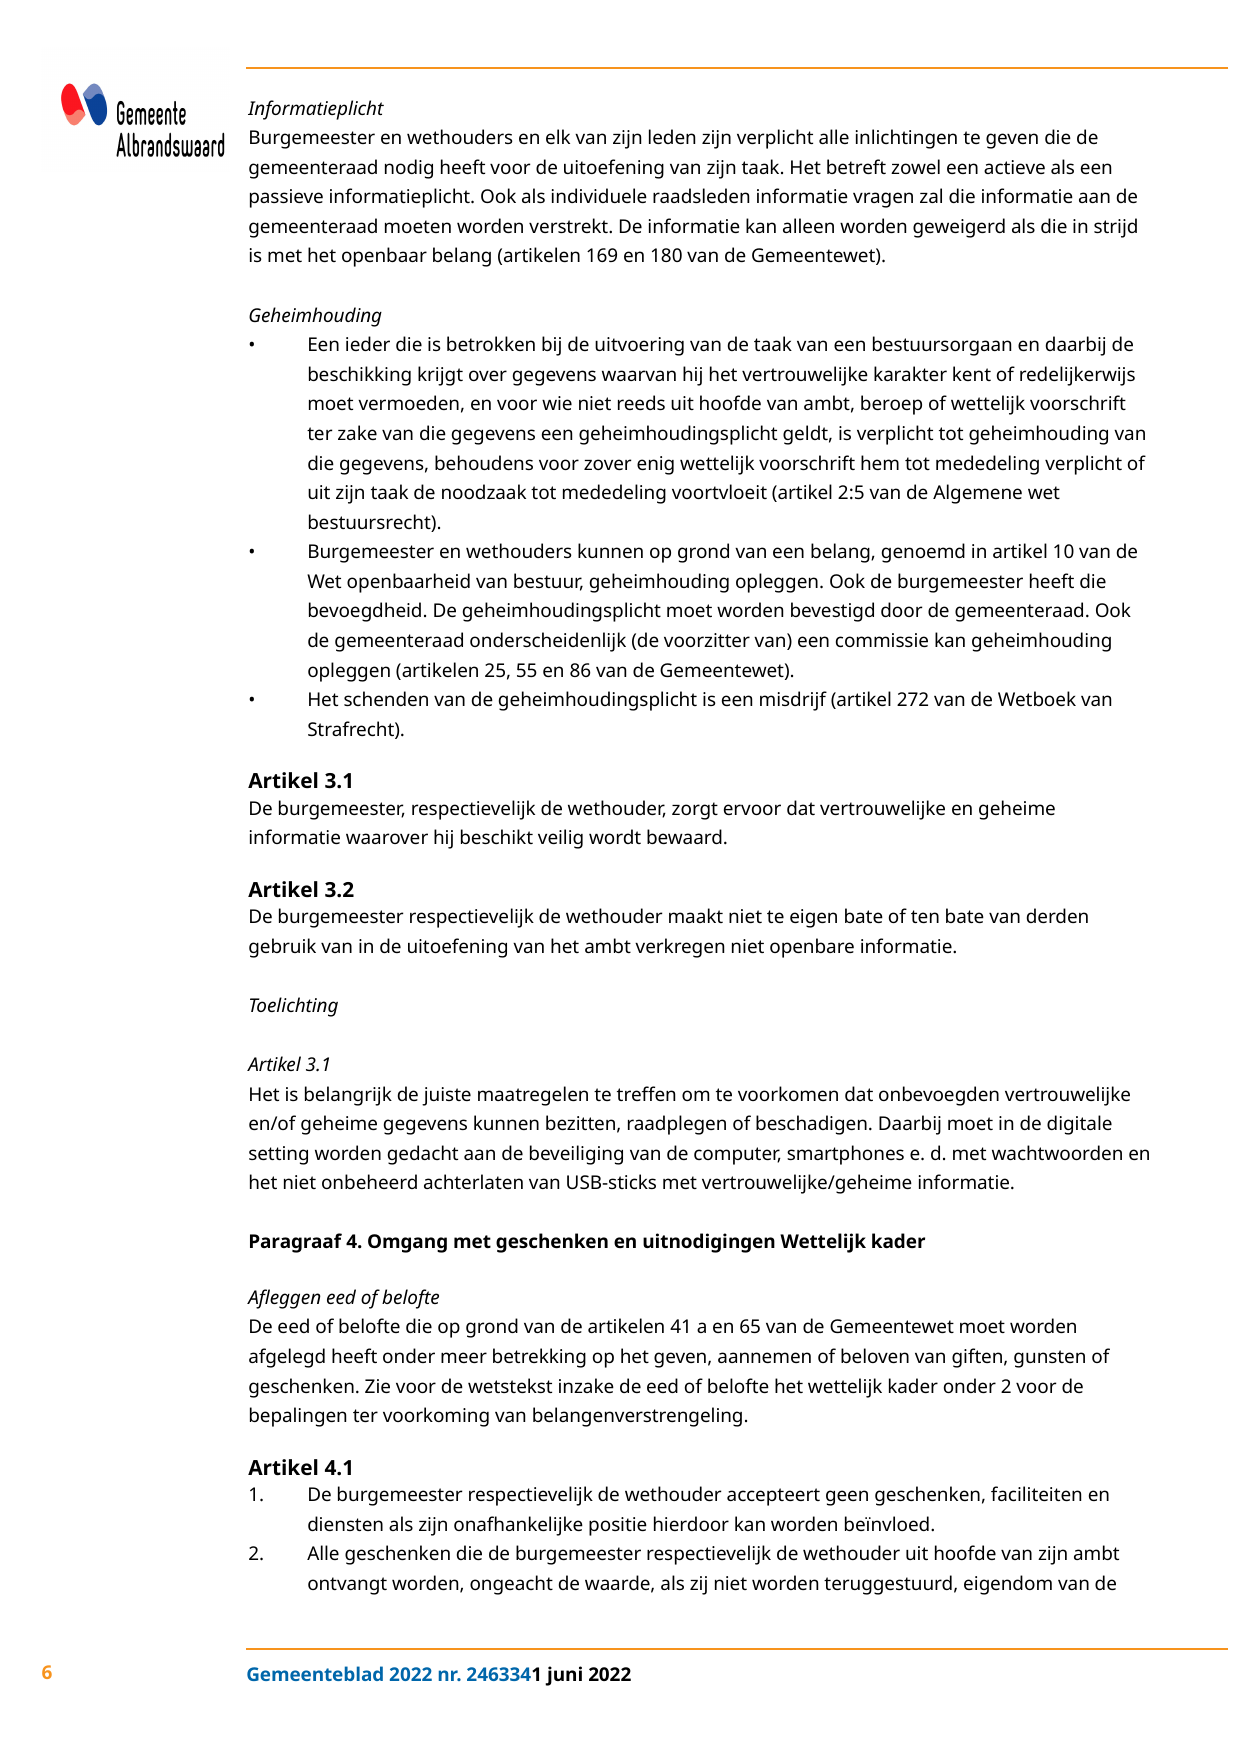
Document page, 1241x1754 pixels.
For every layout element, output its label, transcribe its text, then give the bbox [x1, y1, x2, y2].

text Het is belangrijk de juiste maatregelen te treffen om te voorkomen dat onbevoegden vertrouwelijke en/of geheime gegevens kunnen bezitten, raadplegen of beschadigen. Daarbij moet in de digitale setting worden gedacht aan de beveiliging van de computer, smartphones e. d. met wachtwoorden en het niet onbeheerd achterlaten van USB-sticks met vertrouwelijke/geheime informatie. [248, 1081, 1152, 1195]
text Artikel 3.1 [248, 766, 1152, 795]
text De burgemeester, respectievelijk de wethouder, zorgt ervoor dat vertrouwelijke en geheime informatie waarover hij beschikt veilig wordt bewaard. [248, 795, 1152, 850]
text Informatieplicht [248, 95, 1152, 121]
text Toelichting [248, 992, 1152, 1018]
list Een ieder die is betrokken bij de uitvoering van de taak van een bestuursorgaan en daarbij de beschikking krijgt over gegevens waarvan hij het vertrouwelijke karakter kent of redelijkerwijs moet vermoeden, en voor wie niet reeds uit hoofde van ambt, beroep of wettelijk voorschrift ter zake van die gegevens een geheimhoudingsplicht geldt, is verplicht tot geheimhouding van die gegevens, behoudens voor zover enig wettelijk voorschrift hem tot mededeling verplicht of uit zijn taak de noodzaak tot mededeling voortvloeit (artikel 2:5 van de Algemene wet bestuursrecht). [248, 331, 1152, 535]
text De eed of belofte die op grond van de artikelen 41 a en 65 van de Gemeentewet moet worden afgelegd heeft onder meer betrekking op het geven, aannemen of beloven van giften, gunsten of geschenken. Zie voor de wetstekst inzake de eed of belofte het wettelijk kader onder 2 voor de bepalingen ter voorkoming van belangenverstrengeling. [248, 1314, 1152, 1428]
text De burgemeester respectievelijk de wethouder maakt niet te eigen bate of ten bate van derden gebruik van in de uitoefening van het ambt verkregen niet openbare informatie. [248, 903, 1152, 959]
text Geheimhouding [248, 302, 1152, 328]
list Burgemeester en wethouders kunnen op grond van een belang, genoemd in artikel 10 van de Wet openbaarheid van bestuur, geheimhouding opleggen. Ook de burgemeester heeft die bevoegdheid. De geheimhoudingsplicht moet worden bevestigd door de gemeenteraad. Ook de gemeenteraad onderscheidenlijk (de voorzitter van) een commissie kan geheimhouding opleggen (artikelen 25, 55 en 86 van de Gemeentewet). [248, 538, 1152, 683]
text Afleggen eed of belofte [248, 1284, 1152, 1310]
text Artikel 3.2 [248, 875, 1152, 903]
picture [41, 47, 231, 172]
text Paragraaf 4. Omgang met geschenken en uitnodigingen Wettelijk kader [248, 1229, 1152, 1254]
text Artikel 4.1 [248, 1453, 1152, 1481]
list Het schenden van de geheimhoudingsplicht is een misdrijf (artikel 272 van de Wetboek van Strafrecht). [248, 686, 1152, 742]
list De burgemeester respectievelijk de wethouder accepteert geen geschenken, faciliteiten en diensten als zijn onafhankelijke positie hierdoor kan worden beïnvloed. [248, 1481, 1152, 1537]
text Burgemeester en wethouders en elk van zijn leden zijn verplicht alle inlichtingen te geven die de gemeenteraad nodig heeft voor de uitoefening van zijn taak. Het betreft zowel een actieve als een passieve informatieplicht. Ook als individuele raadsleden informatie vragen zal die informatie aan de gemeenteraad moeten worden verstrekt. De informatie kan alleen worden geweigerd als die in strijd is met het openbaar belang (artikelen 169 en 180 van de Gemeentewet). [248, 124, 1152, 268]
text Artikel 3.1 [248, 1051, 1152, 1077]
list Alle geschenken die de burgemeester respectievelijk de wethouder uit hoofde van zijn ambt ontvangt worden, ongeacht de waarde, als zij niet worden teruggestuurd, eigendom van de [248, 1540, 1152, 1596]
